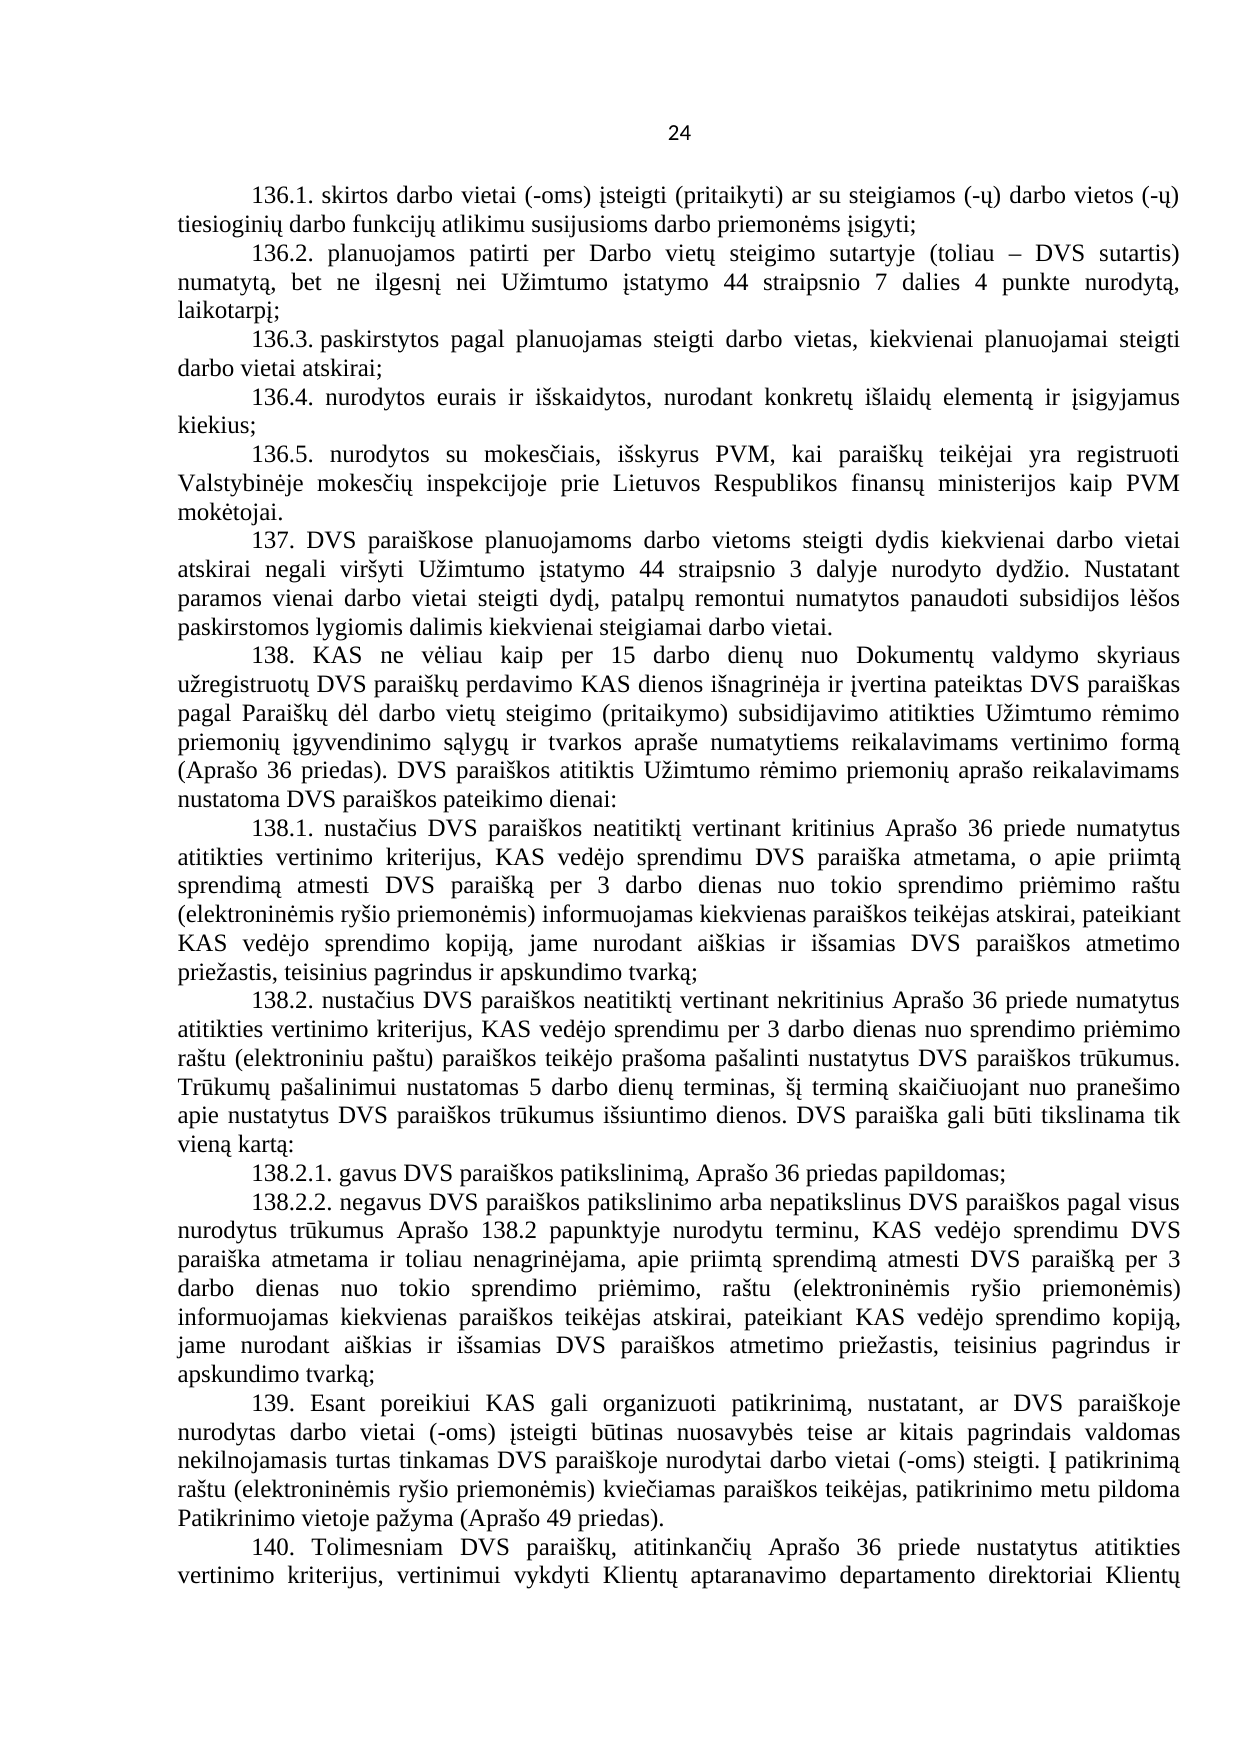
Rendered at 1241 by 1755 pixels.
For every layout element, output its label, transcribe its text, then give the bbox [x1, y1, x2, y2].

text 136.1. skirtos darbo vietai (-oms) įsteigti (pritaikyti) ar su steigiamos (-ų) darbo vietos (-ų) tiesioginių darbo funkcijų atlikimu susijusioms darbo priemonėms įsigyti; [177, 181, 1181, 238]
text 138. KAS ne vėliau kaip per 15 darbo dienų nuo Dokumentų valdymo skyriaus užregistruotų DVS paraiškų perdavimo KAS dienos išnagrinėja ir įvertina pateiktas DVS paraiškas pagal Paraiškų dėl darbo vietų steigimo (pritaikymo) subsidijavimo atitikties Užimtumo rėmimo priemonių įgyvendinimo sąlygų ir tvarkos apraše numatytiems reikalavimams vertinimo formą (Aprašo 36 priedas). DVS paraiškos atitiktis Užimtumo rėmimo priemonių aprašo reikalavimams nustatoma DVS paraiškos pateikimo dienai: [177, 641, 1181, 813]
text 138.2. nustačius DVS paraiškos neatitiktį vertinant nekritinius Aprašo 36 priede numatytus atitikties vertinimo kriterijus, KAS vedėjo sprendimu per 3 darbo dienas nuo sprendimo priėmimo raštu (elektroniniu paštu) paraiškos teikėjo prašoma pašalinti nustatytus DVS paraiškos trūkumus. Trūkumų pašalinimui nustatomas 5 darbo dienų terminas, šį terminą skaičiuojant nuo pranešimo apie nustatytus DVS paraiškos trūkumus išsiuntimo dienos. DVS paraiška gali būti tikslinama tik vieną kartą: [177, 986, 1181, 1158]
text 136.3. paskirstytos pagal planuojamas steigti darbo vietas, kiekvienai planuojamai steigti darbo vietai atskirai; [177, 324, 1181, 382]
text 136.5. nurodytos su mokesčiais, išskyrus PVM, kai paraiškų teikėjai yra registruoti Valstybinėje mokesčių inspekcijoje prie Lietuvos Respublikos finansų ministerijos kaip PVM mokėtojai. [177, 439, 1181, 526]
text 139. Esant poreikiui KAS gali organizuoti patikrinimą, nustatant, ar DVS paraiškoje nurodytas darbo vietai (-oms) įsteigti būtinas nuosavybės teise ar kitais pagrindais valdomas nekilnojamasis turtas tinkamas DVS paraiškoje nurodytai darbo vietai (-oms) steigti. Į patikrinimą raštu (elektroninėmis ryšio priemonėmis) kviečiamas paraiškos teikėjas, patikrinimo metu pildoma Patikrinimo vietoje pažyma (Aprašo 49 priedas). [177, 1388, 1181, 1532]
text 137. DVS paraiškose planuojamoms darbo vietoms steigti dydis kiekvienai darbo vietai atskirai negali viršyti Užimtumo įstatymo 44 straipsnio 3 dalyje nurodyto dydžio. Nustatant paramos vienai darbo vietai steigti dydį, patalpų remontui numatytos panaudoti subsidijos lėšos paskirstomos lygiomis dalimis kiekvienai steigiamai darbo vietai. [177, 526, 1181, 641]
text 136.2. planuojamos patirti per Darbo vietų steigimo sutartyje (toliau – DVS sutartis) numatytą, bet ne ilgesnį nei Užimtumo įstatymo 44 straipsnio 7 dalies 4 punkte nurodytą, laikotarpį; [177, 238, 1181, 324]
text 138.2.2. negavus DVS paraiškos patikslinimo arba nepatikslinus DVS paraiškos pagal visus nurodytus trūkumus Aprašo 138.2 papunktyje nurodytu terminu, KAS vedėjo sprendimu DVS paraiška atmetama ir toliau nenagrinėjama, apie priimtą sprendimą atmesti DVS paraišką per 3 darbo dienas nuo tokio sprendimo priėmimo, raštu (elektroninėmis ryšio priemonėmis) informuojamas kiekvienas paraiškos teikėjas atskirai, pateikiant KAS vedėjo sprendimo kopiją, jame nurodant aiškias ir išsamias DVS paraiškos atmetimo priežastis, teisinius pagrindus ir apskundimo tvarką; [177, 1187, 1181, 1388]
text 138.2.1. gavus DVS paraiškos patikslinimą, Aprašo 36 priedas papildomas; [177, 1158, 1181, 1187]
text 138.1. nustačius DVS paraiškos neatitiktį vertinant kritinius Aprašo 36 priede numatytus atitikties vertinimo kriterijus, KAS vedėjo sprendimu DVS paraiška atmetama, o apie priimtą sprendimą atmesti DVS paraišką per 3 darbo dienas nuo tokio sprendimo priėmimo raštu (elektroninėmis ryšio priemonėmis) informuojamas kiekvienas paraiškos teikėjas atskirai, pateikiant KAS vedėjo sprendimo kopiją, jame nurodant aiškias ir išsamias DVS paraiškos atmetimo priežastis, teisinius pagrindus ir apskundimo tvarką; [177, 813, 1181, 986]
text 136.4. nurodytos eurais ir išskaidytos, nurodant konkretų išlaidų elementą ir įsigyjamus kiekius; [177, 382, 1181, 439]
text 140. Tolimesniam DVS paraiškų, atitinkančių Aprašo 36 priede nustatytus atitikties vertinimo kriterijus, vertinimui vykdyti Klientų aptaranavimo departamento direktoriai Klientų [177, 1532, 1181, 1589]
